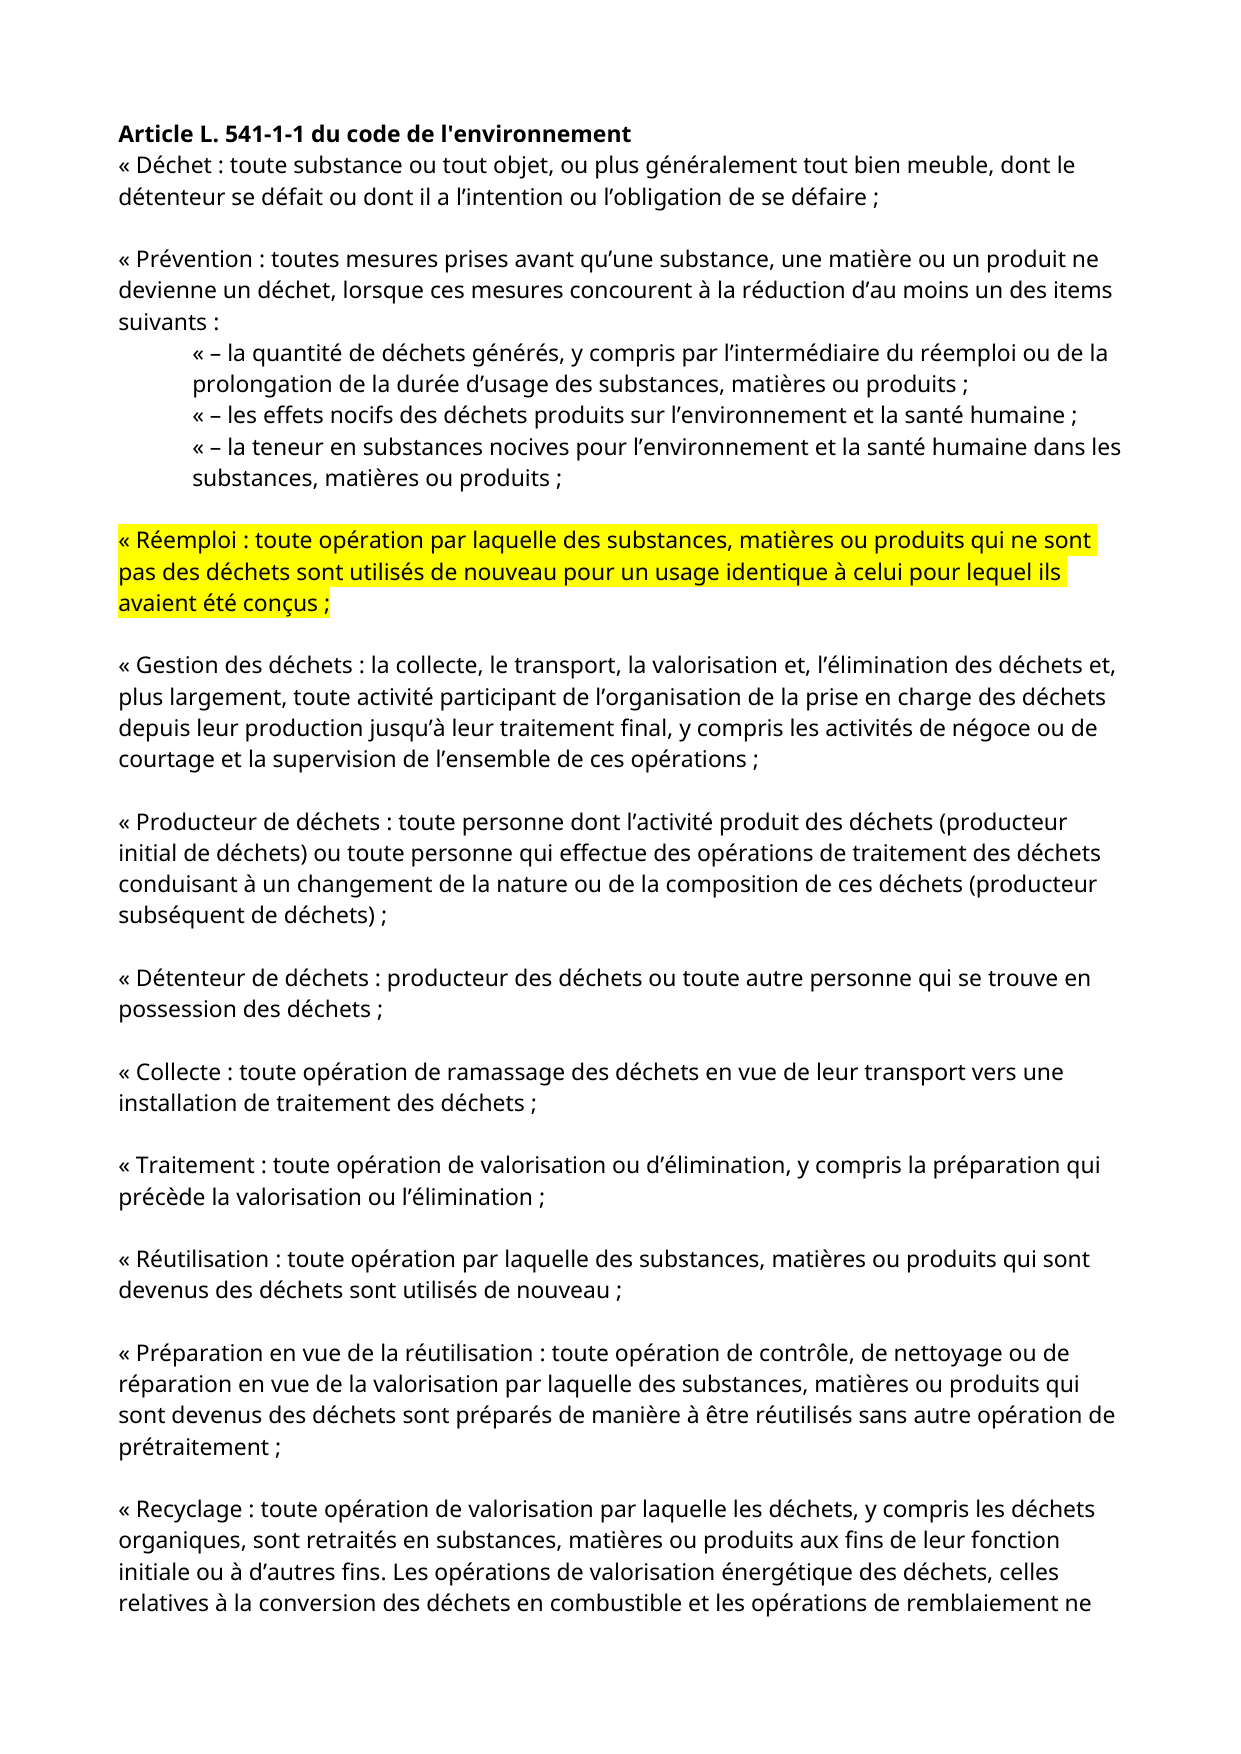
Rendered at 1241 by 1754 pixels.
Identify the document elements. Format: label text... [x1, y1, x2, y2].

text « Collecte : toute opération de ramassage des déchets en vue de leur transport vers une installation de traitement des déchets ; [118, 1056, 1122, 1118]
text « Traitement : toute opération de valorisation ou d’élimination, y compris la préparation qui précède la valorisation ou l’élimination ; [118, 1149, 1122, 1212]
text « Préparation en vue de la réutilisation : toute opération de contrôle, de nettoyage ou de réparation en vue de la valorisation par laquelle des substances, matières ou produits qui sont devenus des déchets sont préparés de manière à être réutilisés sans autre opération de prétraitement ; [118, 1337, 1122, 1462]
text « Réemploi : toute opération par laquelle des substances, matières ou produits qui ne sont pas des déchets sont utilisés de nouveau pour un usage identique à celui pour lequel ils avaient été conçus ; [118, 524, 1122, 618]
text « Détenteur de déchets : producteur des déchets ou toute autre personne qui se trouve en possession des déchets ; [118, 962, 1122, 1024]
text « Recyclage : toute opération de valorisation par laquelle les déchets, y compris les déchets organiques, sont retraités en substances, matières ou produits aux fins de leur fonction initiale ou à d’autres fins. Les opérations de valorisation énergétique des déchets, celles relatives à la conversion des déchets en combustible et les opérations de remblaiement ne [118, 1493, 1122, 1618]
text « Prévention : toutes mesures prises avant qu’une substance, une matière ou un produit ne devienne un déchet, lorsque ces mesures concourent à la réduction d’au moins un des items suivants : [118, 243, 1122, 337]
subtitle « Déchet : toute substance ou tout objet, ou plus généralement tout bien meuble, dont le détenteur se défait ou dont il a l’intention ou l’obligation de se défaire ; [118, 149, 1122, 212]
text « Réutilisation : toute opération par laquelle des substances, matières ou produits qui sont devenus des déchets sont utilisés de nouveau ; [118, 1243, 1122, 1306]
text « Producteur de déchets : toute personne dont l’activité produit des déchets (producteur initial de déchets) ou toute personne qui effectue des opérations de traitement des déchets conduisant à un changement de la nature ou de la composition de ces déchets (producteur subséquent de déchets) ; [118, 806, 1122, 931]
text « – la quantité de déchets générés, y compris par l’intermédiaire du réemploi ou de la prolongation de la durée d’usage des substances, matières ou produits ; « – les effets nocifs des déchets produits sur l’environnement et la santé humaine ; « – la teneur en substances nocives pour l’environnement et la santé humaine dans les substances, matières ou produits ; [192, 337, 1122, 493]
subtitle Article L. 541-1-1 du code de l'environnement [118, 118, 1122, 149]
text « Gestion des déchets : la collecte, le transport, la valorisation et, l’élimination des déchets et, plus largement, toute activité participant de l’organisation de la prise en charge des déchets depuis leur production jusqu’à leur traitement final, y compris les activités de négoce ou de courtage et la supervision de l’ensemble de ces opérations ; [118, 649, 1122, 774]
